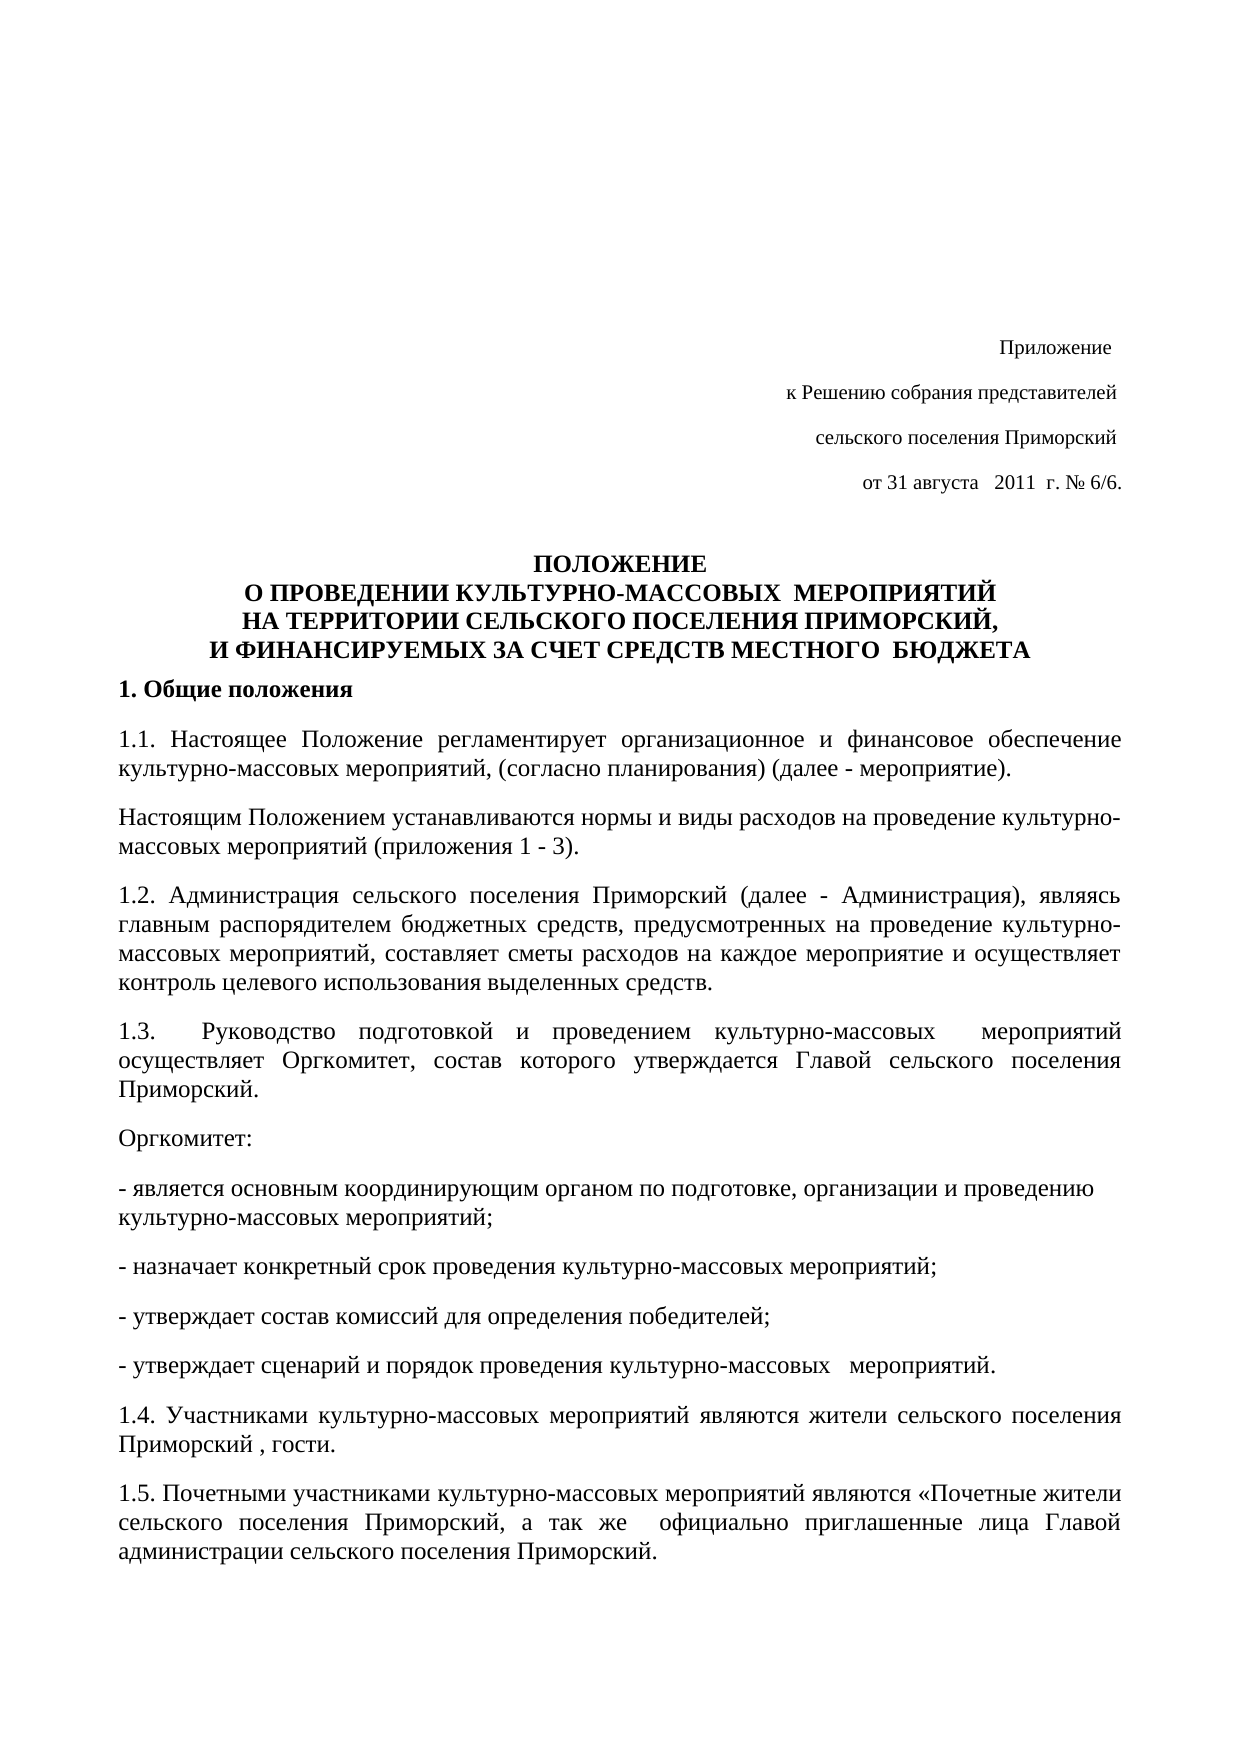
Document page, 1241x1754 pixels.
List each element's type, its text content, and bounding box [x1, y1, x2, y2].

text - утверждает состав комиссий для определения победителей; [118, 1301, 1122, 1330]
text сельского поселения Приморский [118, 425, 1122, 449]
text Настоящим Положением устанавливаются нормы и виды расходов на проведение культурно-массовых мероприятий (приложения 1 - 3). [118, 802, 1122, 860]
text 1.2. Администрация сельского поселения Приморский (далее - Администрация), являясь главным распорядителем бюджетных средств, предусмотренных на проведение культурно-массовых мероприятий, составляет сметы расходов на каждое мероприятие и осуществляет контроль целевого использования выделенных средств. [118, 881, 1122, 996]
text - назначает конкретный срок проведения культурно-массовых мероприятий; [118, 1251, 1122, 1280]
text ПОЛОЖЕНИЕ [118, 549, 1122, 578]
text 1.4. Участниками культурно-массовых мероприятий являются жители сельского поселения Приморский , гости. [118, 1400, 1122, 1458]
text - утверждает сценарий и порядок проведения культурно-массовых мероприятий. [118, 1351, 1122, 1379]
text к Решению собрания представителей [118, 380, 1122, 404]
text Оргкомитет: [118, 1123, 1122, 1152]
text О ПРОВЕДЕНИИ КУЛЬТУРНО-МАССОВЫХ МЕРОПРИЯТИЙ [118, 578, 1122, 606]
text Приложение [118, 335, 1122, 359]
list 1.3. Руководство подготовкой и проведением культурно-массовых мероприятий осуществляет Оргкомитет, состав которого утверждается Главой сельского поселения Приморский. [81, 1016, 1122, 1103]
text - является основным координирующим органом по подготовке, организации и проведению культурно-массовых мероприятий; [118, 1173, 1122, 1231]
text И ФИНАНСИРУЕМЫХ ЗА СЧЕТ СРЕДСТВ МЕСТНОГО БЮДЖЕТА [118, 635, 1122, 664]
text НА ТЕРРИТОРИИ СЕЛЬСКОГО ПОСЕЛЕНИЯ ПРИМОРСКИЙ, [118, 606, 1122, 635]
text 1.5. Почетными участниками культурно-массовых мероприятий являются «Почетные жители сельского поселения Приморский, а так же официально приглашенные лица Главой администрации сельского поселения Приморский. [118, 1478, 1122, 1565]
text от 31 августа 2011 г. № 6/6. [708, 469, 1122, 494]
text 1. Общие положения [118, 674, 1122, 703]
text 1.1. Настоящее Положение регламентирует организационное и финансовое обеспечение культурно-массовых мероприятий, (согласно планирования) (далее - мероприятие). [118, 724, 1122, 781]
